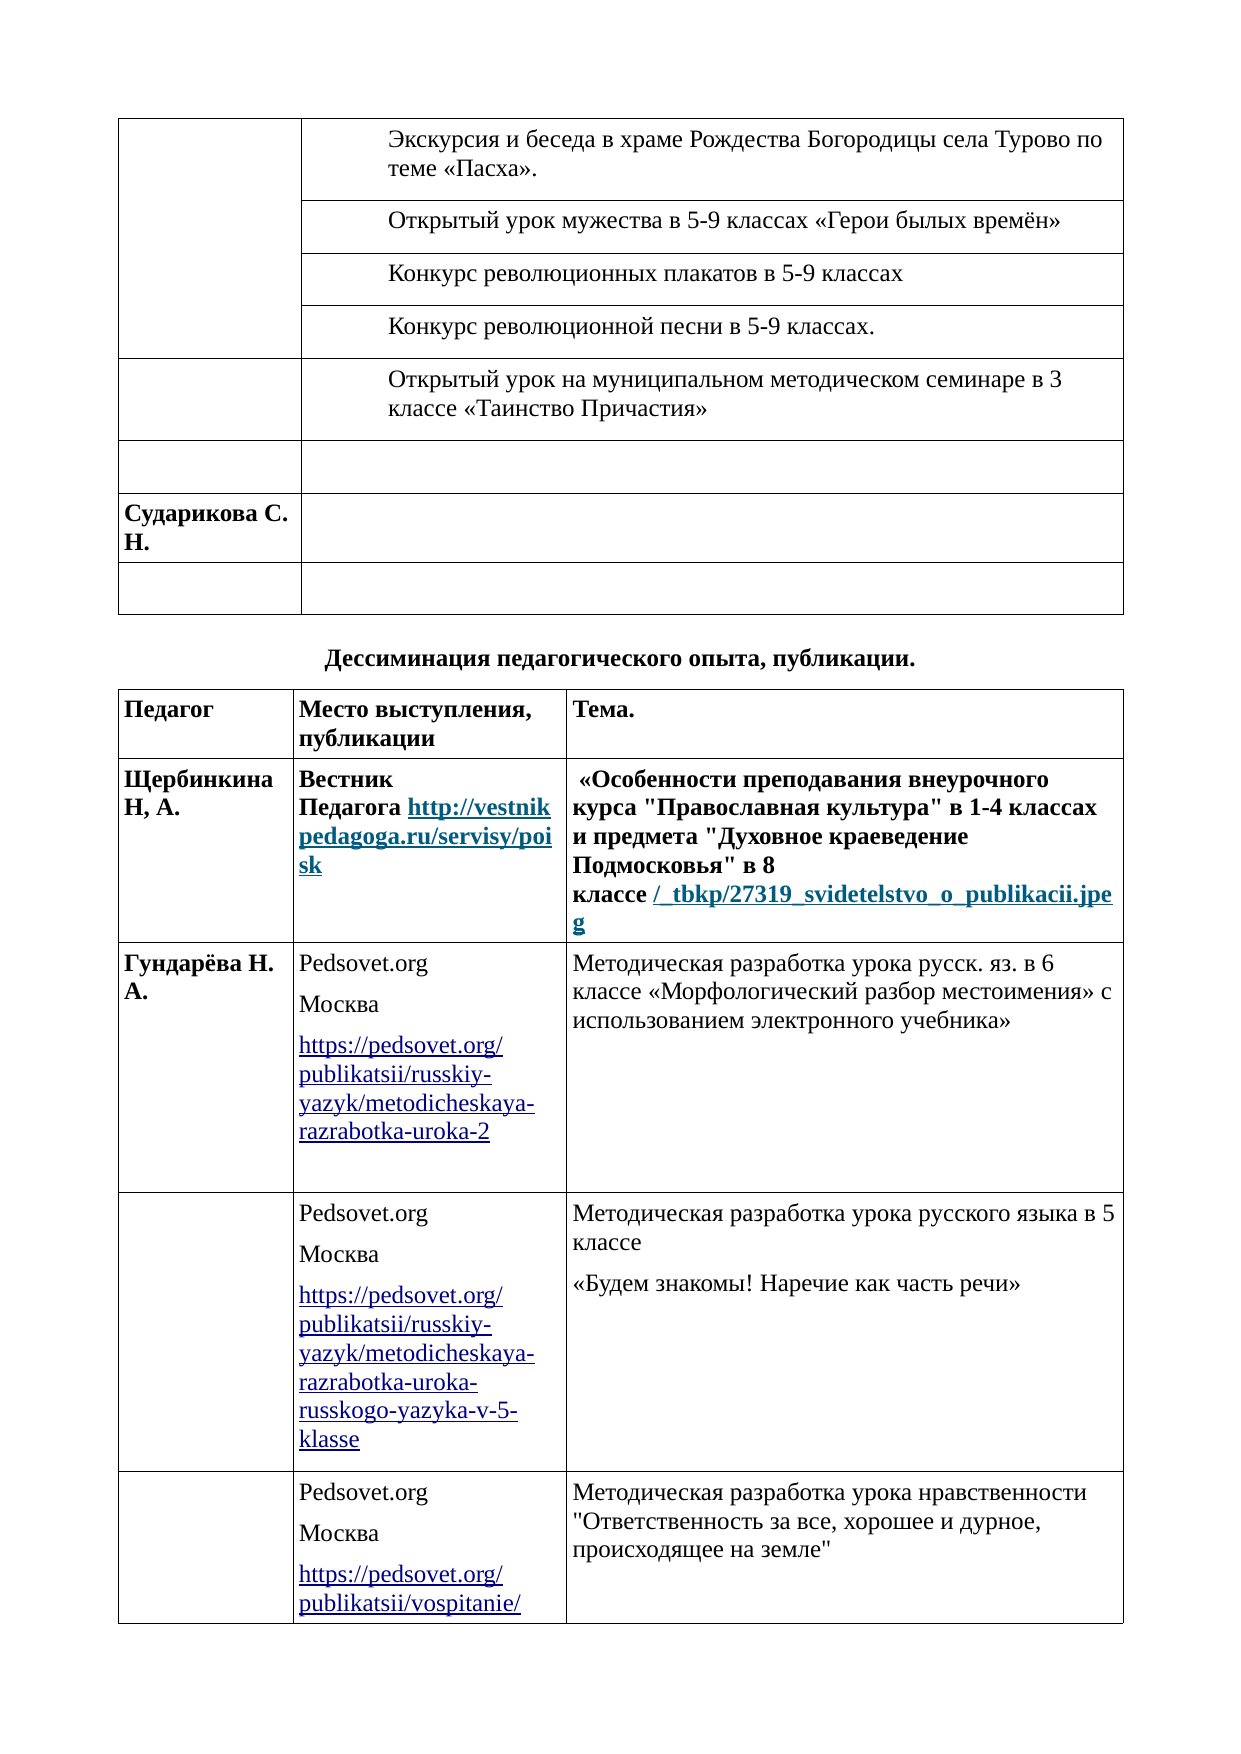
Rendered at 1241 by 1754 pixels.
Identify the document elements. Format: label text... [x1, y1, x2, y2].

table_cell «Особенности преподавания внеурочного курса "Православная культура" в 1-4 классах и предмета "Духовное краеведение Подмосковья" в 8 классе /_tbkp/27319_svidetelstvo_o_publikacii.jpeg [567, 759, 1123, 942]
table_cell [119, 1472, 293, 1623]
table_cell [119, 119, 301, 358]
table_cell Pedsovet.org Москва https://pedsovet.org/publikatsii/russkiy-yazyk/metodicheskaya-razrabotka-uroka-russkogo-yazyka-v-5-klasse [294, 1193, 566, 1471]
table_cell Гундарёва Н. А. [119, 943, 293, 1192]
table_cell Методическая разработка урока русского языка в 5 классе «Будем знакомы! Наречие как часть речи» [567, 1193, 1123, 1471]
table_cell Открытый урок на муниципальном методическом семинаре в 3 классе «Таинство Причастия» [302, 359, 1123, 440]
table_cell Pedsovet.org Москва https://pedsovet.org/publikatsii/vospitanie/ [294, 1472, 566, 1623]
table_cell [119, 563, 301, 614]
table_cell Вестник Педагога http://vestnikpedagoga.ru/servisy/poisk [294, 759, 566, 942]
text Дессиминация педагогического опыта, публикации. [118, 643, 1122, 672]
table_cell [119, 1193, 293, 1471]
table_cell Открытый урок мужества в 5-9 классах «Герои былых времён» [302, 201, 1123, 252]
table_cell Щербинкина Н, А. [119, 759, 293, 942]
table_cell [302, 563, 1123, 614]
table_cell [302, 441, 1123, 492]
table_cell Методическая разработка урока нравственности "Ответственность за все, хорошее и дурное, происходящее на земле" [567, 1472, 1123, 1623]
table_cell Конкурс революционной песни в 5-9 классах. [302, 306, 1123, 358]
table_cell [119, 441, 301, 492]
table_cell Конкурс революционных плакатов в 5-9 классах [302, 254, 1123, 305]
table_cell [119, 359, 301, 440]
table_header Педагог [119, 690, 293, 758]
table_cell [302, 494, 1123, 562]
table_cell Экскурсия и беседа в храме Рождества Богородицы села Турово по теме «Пасха». [302, 119, 1123, 200]
table_cell Методическая разработка урока русск. яз. в 6 классе «Морфологический разбор местоимения» с использованием электронного учебника» [567, 943, 1123, 1192]
table_cell Pedsovet.org Москва https://pedsovet.org/publikatsii/russkiy-yazyk/metodicheskaya-razrabotka-uroka-2 [294, 943, 566, 1192]
table_header Место выступления, публикации [294, 690, 566, 758]
table_header Тема. [567, 690, 1123, 758]
table_cell Сударикова С. Н. [119, 494, 301, 562]
